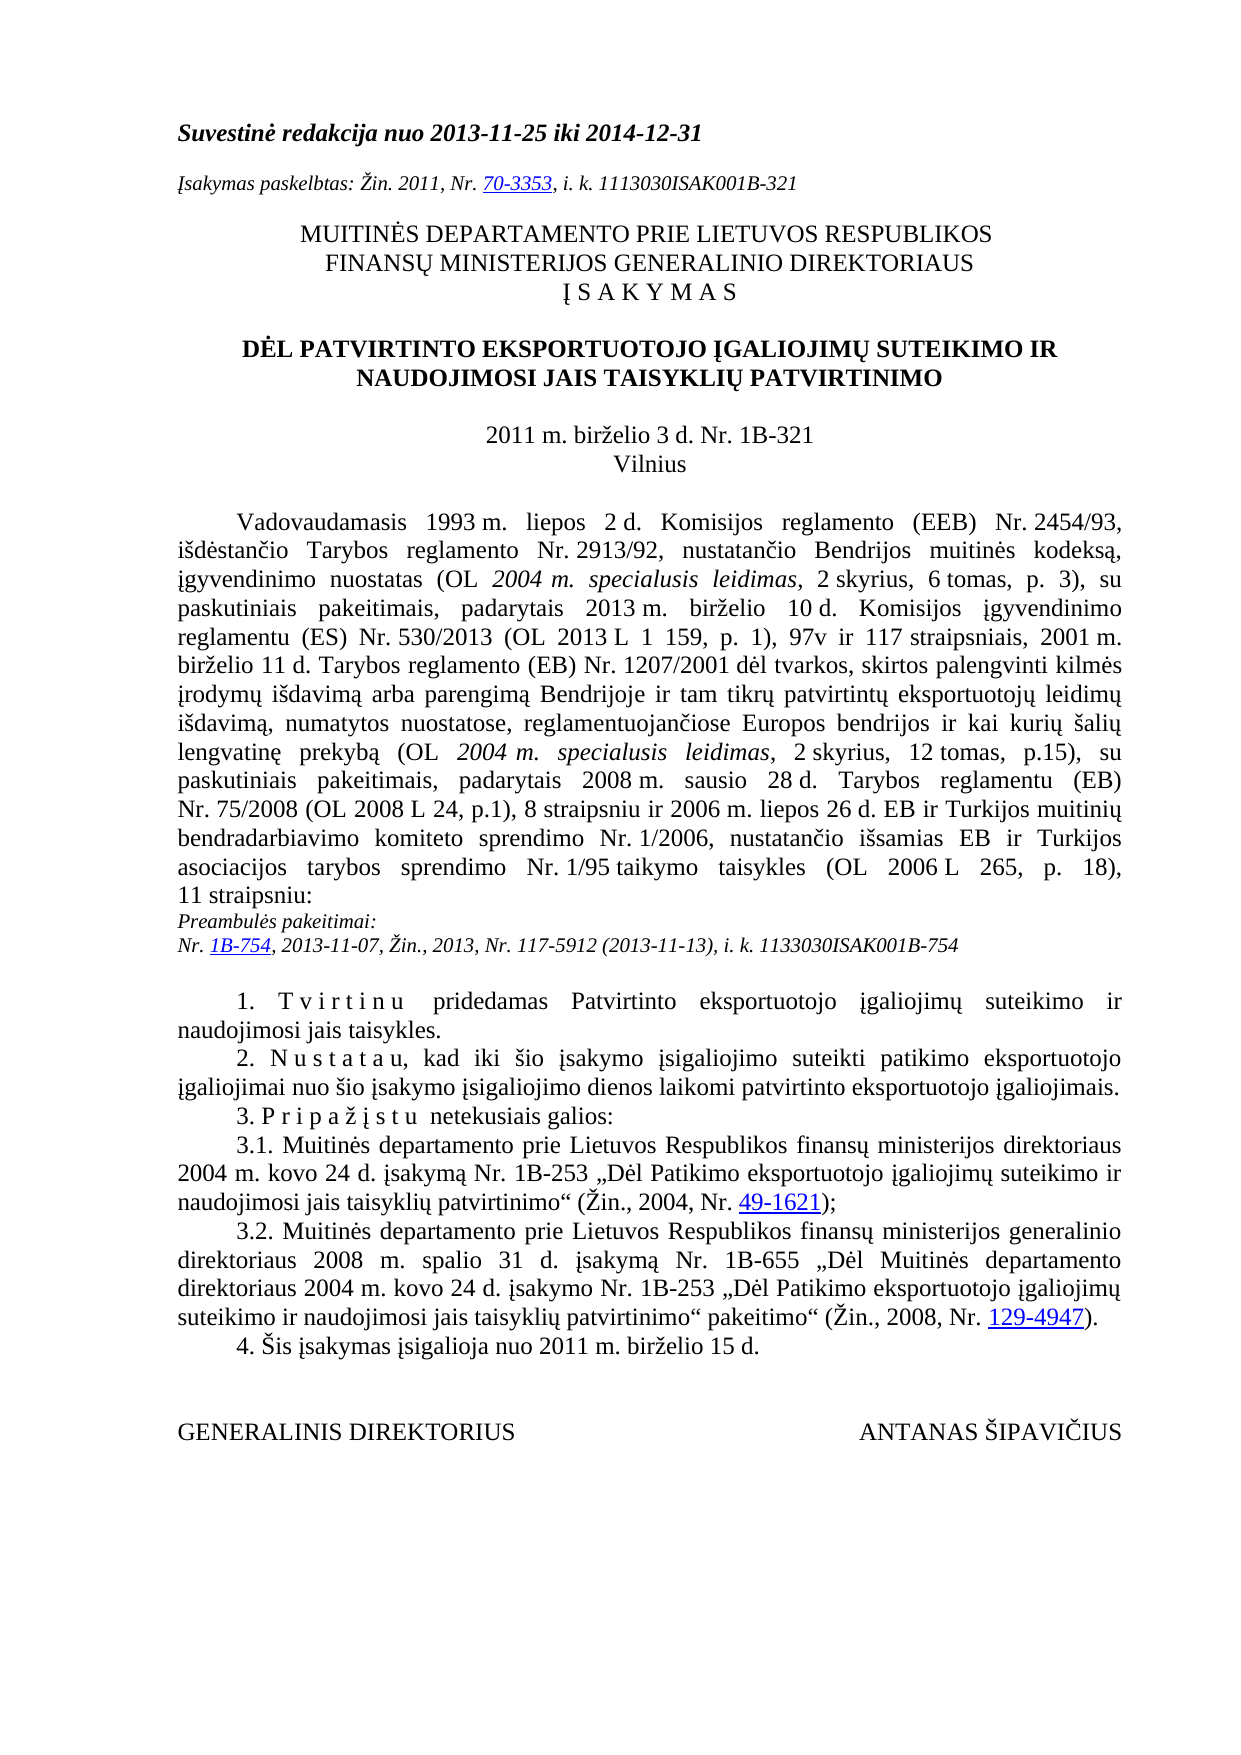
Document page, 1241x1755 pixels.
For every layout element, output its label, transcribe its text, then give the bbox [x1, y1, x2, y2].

text Įsakymas paskelbtas: Žin. 2011, Nr. 70-3353, i. k. 1113030ISAK001B-321 [177, 171, 1122, 195]
text Vilnius [177, 449, 1122, 478]
text 4. Šis įsakymas įsigalioja nuo 2011 m. birželio 15 d. [177, 1331, 1122, 1360]
text 2011 m. birželio 3 d. Nr. 1B-321 [177, 420, 1122, 449]
text 3.2. Muitinės departamento prie Lietuvos Respublikos finansų ministerijos generalinio direktoriaus 2008 m. spalio 31 d. įsakymą Nr. 1B-655 „Dėl Muitinės departamento direktoriaus 2004 m. kovo 24 d. įsakymo Nr. 1B-253 „Dėl Patikimo eksportuotojo įgaliojimų suteikimo ir naudojimosi jais taisyklių patvirtinimo“ pakeitimo“ (Žin., 2008, Nr. 129-4947). [177, 1216, 1122, 1331]
text 3.1. Muitinės departamento prie Lietuvos Respublikos finansų ministerijos direktoriaus 2004 m. kovo 24 d. įsakymą Nr. 1B-253 „Dėl Patikimo eksportuotojo įgaliojimų suteikimo ir naudojimosi jais taisyklių patvirtinimo“ (Žin., 2004, Nr. 49-1621); [177, 1130, 1122, 1216]
text Preambulės pakeitimai: [177, 909, 1122, 933]
text Vadovaudamasis 1993 m. liepos 2 d. Komisijos reglamento (EEB) Nr. 2454/93, išdėstančio Tarybos reglamento Nr. 2913/92, nustatančio Bendrijos muitinės kodeksą, įgyvendinimo nuostatas (OL 2004 m. specialusis leidimas, 2 skyrius, 6 tomas, p. 3), su paskutiniais pakeitimais, padarytais 2013 m. birželio 10 d. Komisijos įgyvendinimo reglamentu (ES) Nr. 530/2013 (OL 2013 L 1 159, p. 1), 97v ir 117 straipsniais, 2001 m. birželio 11 d. Tarybos reglamento (EB) Nr. 1207/2001 dėl tvarkos, skirtos palengvinti kilmės įrodymų išdavimą arba parengimą Bendrijoje ir tam tikrų patvirtintų eksportuotojų leidimų išdavimą, numatytos nuostatose, reglamentuojančiose Europos bendrijos ir kai kurių šalių lengvatinę prekybą (OL 2004 m. specialusis leidimas, 2 skyrius, 12 tomas, p.15), su paskutiniais pakeitimais, padarytais 2008 m. sausio 28 d. Tarybos reglamentu (EB) Nr. 75/2008 (OL 2008 L 24, p.1), 8 straipsniu ir 2006 m. liepos 26 d. EB ir Turkijos muitinių bendradarbiavimo komiteto sprendimo Nr. 1/2006, nustatančio išsamias EB ir Turkijos asociacijos tarybos sprendimo Nr. 1/95 taikymo taisykles (OL 2006 L 265, p. 18), 11 straipsniu: [177, 507, 1122, 909]
text ĮSAKYMAS [177, 277, 1122, 305]
text 2. Nustatau, kad iki šio įsakymo įsigaliojimo suteikti patikimo eksportuotojo įgaliojimai nuo šio įsakymo įsigaliojimo dienos laikomi patvirtinto eksportuotojo įgaliojimais. [177, 1043, 1122, 1101]
text MUITINĖS DEPARTAMENTO PRIE LIETUVOS RESPUBLIKOS FINANSŲ MINISTERIJOS GENERALINIO DIREKTORIAUS [177, 219, 1122, 277]
text DĖL PATVIRTINTO EKSPORTUOTOJO ĮGALIOJIMŲ SUTEIKIMO IR NAUDOJIMOSI JAIS TAISYKLIŲ PATVIRTINIMO [177, 334, 1122, 392]
text Generalinis direktorius Antanas Šipavičius [177, 1417, 1122, 1446]
text Suvestinė redakcija nuo 2013-11-25 iki 2014-12-31 [177, 118, 1122, 147]
text Nr. 1B-754, 2013-11-07, Žin., 2013, Nr. 117-5912 (2013-11-13), i. k. 1133030ISAK001B-754 [177, 933, 1122, 957]
text 3. Pripažįstu netekusiais galios: [177, 1101, 1122, 1130]
text 1. Tvirtinu pridedamas Patvirtinto eksportuotojo įgaliojimų suteikimo ir naudojimosi jais taisykles. [177, 986, 1122, 1043]
